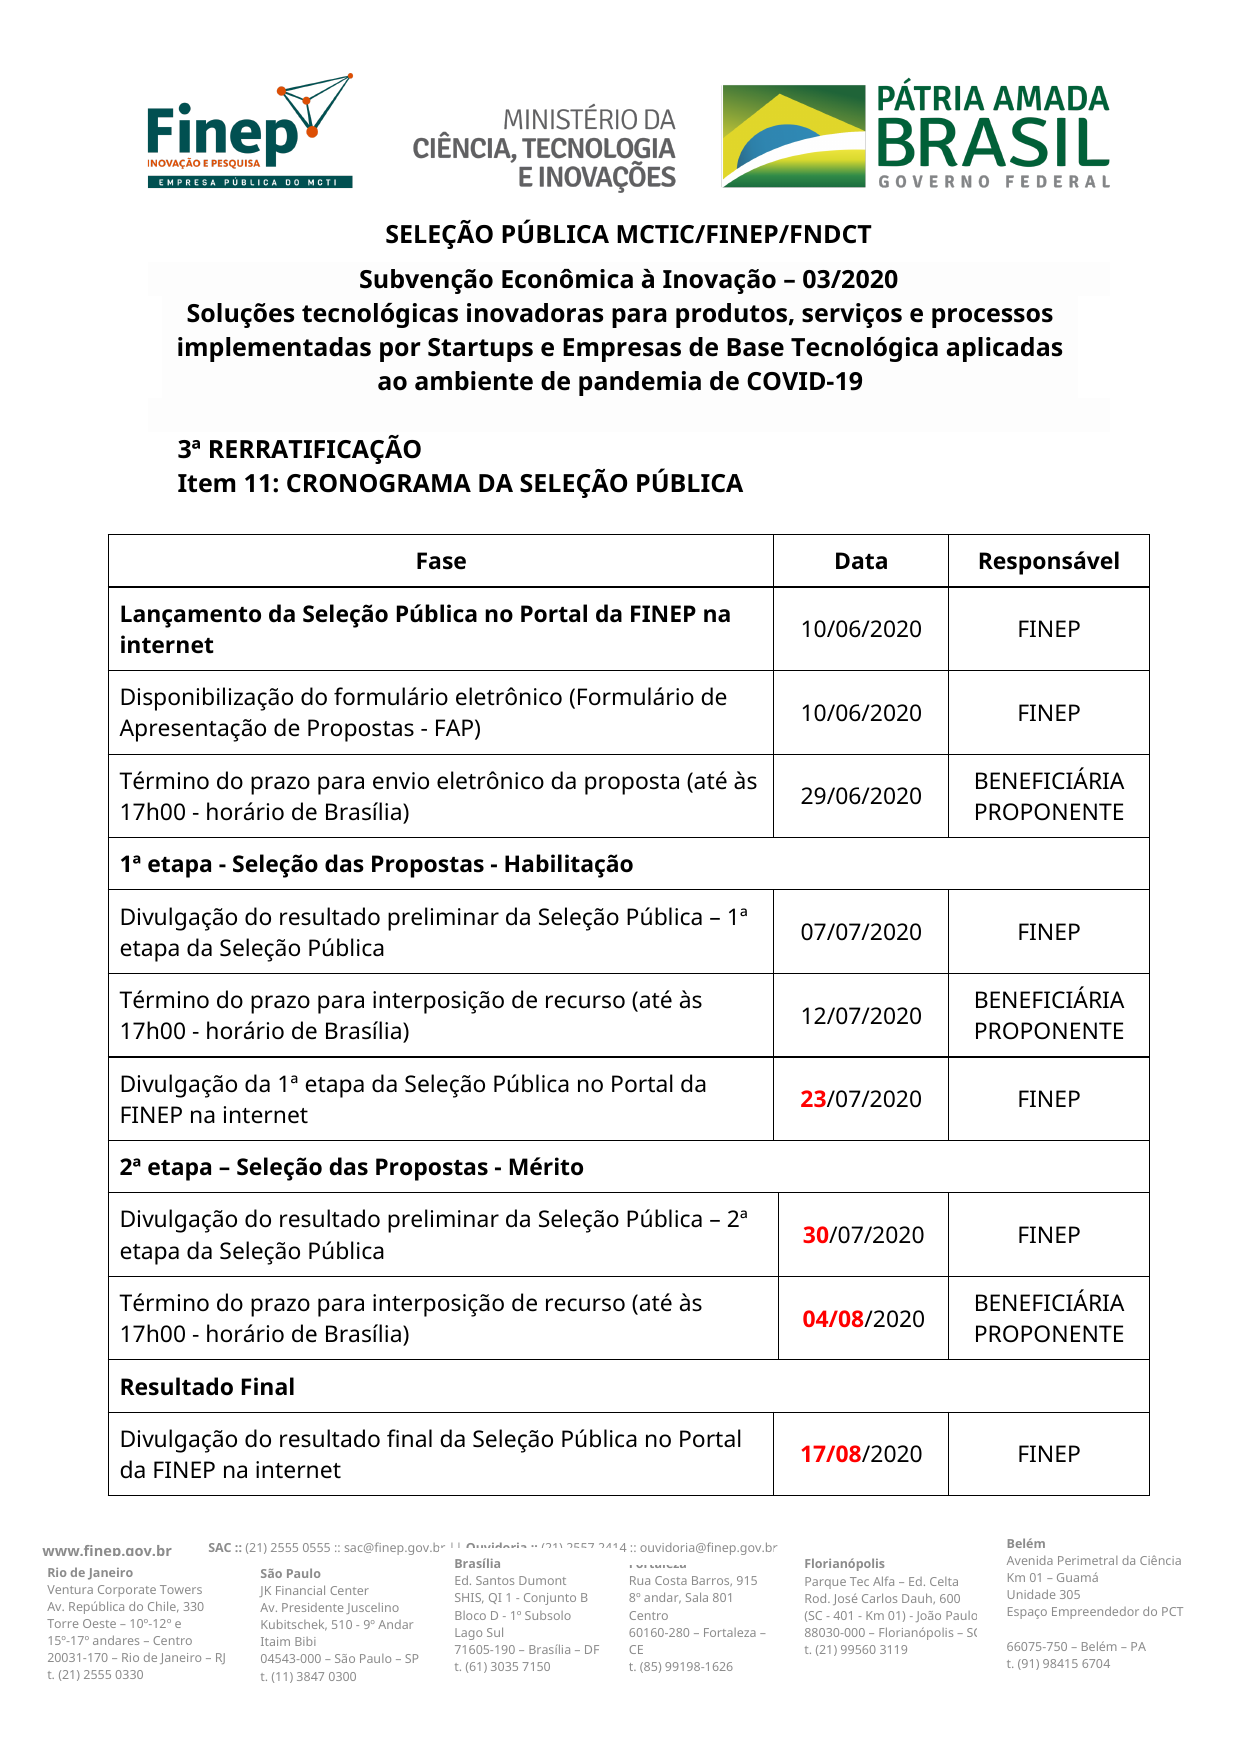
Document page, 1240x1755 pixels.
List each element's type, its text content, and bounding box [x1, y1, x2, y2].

table_cell Divulgação do resultado final da Seleção Pública no Portal da FINEP na internet [109, 1413, 773, 1495]
table_cell [949, 1360, 1149, 1412]
table_cell 30/07/2020 [779, 1193, 948, 1276]
table_cell Divulgação do resultado preliminar da Seleção Pública – 1ª etapa da Seleção Pública [109, 890, 773, 973]
table_cell FINEP [949, 1193, 1149, 1276]
table_cell 04/08/2020 [779, 1277, 948, 1359]
table_cell Término do prazo para interposição de recurso (até às 17h00 - horário de Brasília) [109, 974, 773, 1056]
table_cell 2ª etapa – Seleção das Propostas - Mérito [109, 1141, 774, 1192]
table_cell Resultado Final [109, 1360, 774, 1412]
text SELEÇÃO PÚBLICA MCTIC/FINEP/FNDCT [148, 217, 1110, 251]
table_cell 10/06/2020 [774, 671, 948, 753]
table_cell Lançamento da Seleção Pública no Portal da FINEP na internet [109, 588, 773, 670]
table_cell Término do prazo para envio eletrônico da proposta (até às 17h00 - horário de Brasília) [109, 755, 773, 837]
table_cell BENEFICIÁRIA PROPONENTE [949, 974, 1149, 1056]
table_cell 23/07/2020 [774, 1058, 948, 1140]
table_cell 07/07/2020 [774, 890, 948, 973]
text Soluções tecnológicas inovadoras para produtos, serviços e processos implementadas por Startups e Empresas de Base Tecnológica aplicadas ao ambiente de pandemia de COVID-19 [162, 296, 1078, 398]
table_cell FINEP [949, 588, 1149, 670]
table_cell FINEP [949, 1058, 1149, 1140]
table_cell [949, 1141, 1149, 1192]
table_cell BENEFICIÁRIA PROPONENTE [949, 755, 1149, 837]
table_cell FINEP [949, 671, 1149, 753]
table_cell 1ª etapa - Seleção das Propostas - Habilitação [109, 838, 774, 889]
table_cell Divulgação do resultado preliminar da Seleção Pública – 2ª etapa da Seleção Pública [109, 1193, 778, 1276]
table_cell Término do prazo para interposição de recurso (até às 17h00 - horário de Brasília) [109, 1277, 778, 1359]
table_cell 10/06/2020 [774, 588, 948, 670]
table_cell FINEP [949, 1413, 1149, 1495]
text Item 11: CRONOGRAMA DA SELEÇÃO PÚBLICA [177, 466, 1110, 500]
table_cell [949, 838, 1149, 889]
table_cell BENEFICIÁRIA PROPONENTE [949, 1277, 1149, 1359]
text Subvenção Econômica à Inovação – 03/2020 [148, 262, 1110, 296]
table_cell Disponibilização do formulário eletrônico (Formulário de Apresentação de Propostas - FAP) [109, 671, 773, 753]
text 3ª RERRATIFICAÇÃO [177, 432, 1110, 466]
table_cell 29/06/2020 [774, 755, 948, 837]
table_header Data [774, 535, 948, 586]
table_cell 12/07/2020 [774, 974, 948, 1056]
table_cell [774, 1141, 948, 1192]
table_cell [774, 1360, 948, 1412]
table_header Responsável [949, 535, 1149, 586]
table_cell 17/08/2020 [774, 1413, 948, 1495]
table_cell Divulgação da 1ª etapa da Seleção Pública no Portal da FINEP na internet [109, 1058, 773, 1140]
table_cell FINEP [949, 890, 1149, 973]
table_cell [774, 838, 948, 889]
table_header Fase [109, 535, 773, 586]
